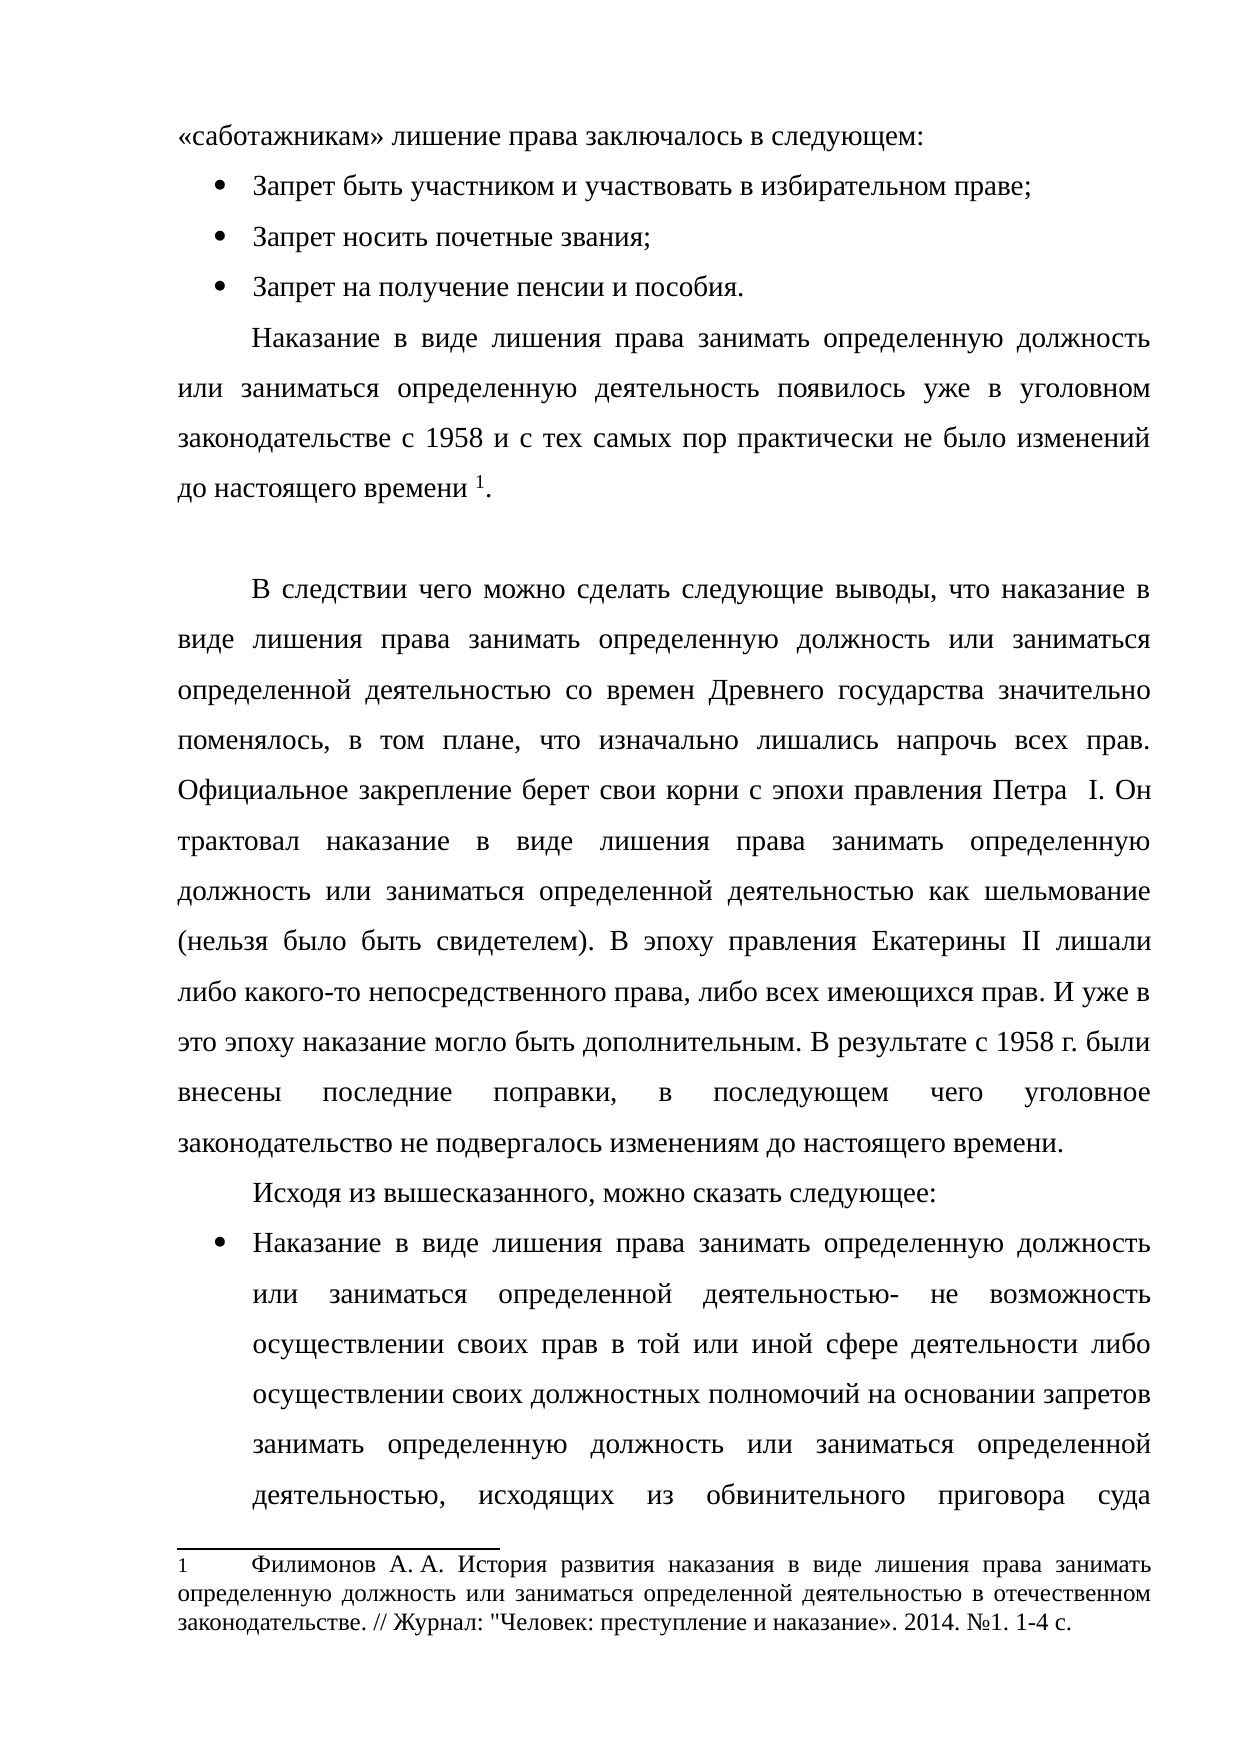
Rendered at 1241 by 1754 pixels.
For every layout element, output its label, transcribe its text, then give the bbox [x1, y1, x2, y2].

text В следствии чего можно сделать следующие выводы, что наказание в виде лишения права занимать определенную должность или заниматься определенной деятельностью со времен Древнего государства значительно поменялось, в том плане, что изначально лишались напрочь всех прав. Официальное закрепление берет свои корни с эпохи правления Петра I. Он трактовал наказание в виде лишения права занимать определенную должность или заниматься определенной деятельностью как шельмование (нельзя было быть свидетелем). В эпоху правления Екатерины II лишали либо какого-то непосредственного права, либо всех имеющихся прав. И уже в это эпоху наказание могло быть дополнительным. В результате с 1958 г. были внесены последние поправки, в последующем чего уголовное законодательство не подвергалось изменениям до настоящего времени. [177, 571, 1152, 1158]
text Исходя из вышесказанного, можно сказать следующее: [252, 1175, 1152, 1208]
list Запрет быть участником и участвовать в избирательном праве; [215, 168, 1152, 202]
list Наказание в виде лишения права занимать определенную должность или заниматься определенной деятельностью- не возможность осуществлении своих прав в той или иной сфере деятельности либо осуществлении своих должностных полномочий на основании запретов занимать определенную должность или заниматься определенной деятельностью, исходящих из обвинительного приговора суда [215, 1225, 1152, 1511]
text «саботажникам» лишение права заключалось в следующем: [177, 118, 1152, 152]
text Наказание в виде лишения права занимать определенную должность или заниматься определенную деятельность появилось уже в уголовном законодательстве с 1958 и с тех самых пор практически не было изменений до настоящего времени . [177, 320, 1152, 504]
list Запрет на получение пенсии и пособия. [215, 269, 1152, 303]
text Филимонов А. А. История развития наказания в виде лишения права занимать определенную должность или заниматься определенной деятельностью в отечественном законодательстве. // Журнал: "Человек: преступление и наказание». 2014. №1. 1-4 с. [177, 1549, 1152, 1636]
list Запрет носить почетные звания; [215, 219, 1152, 252]
